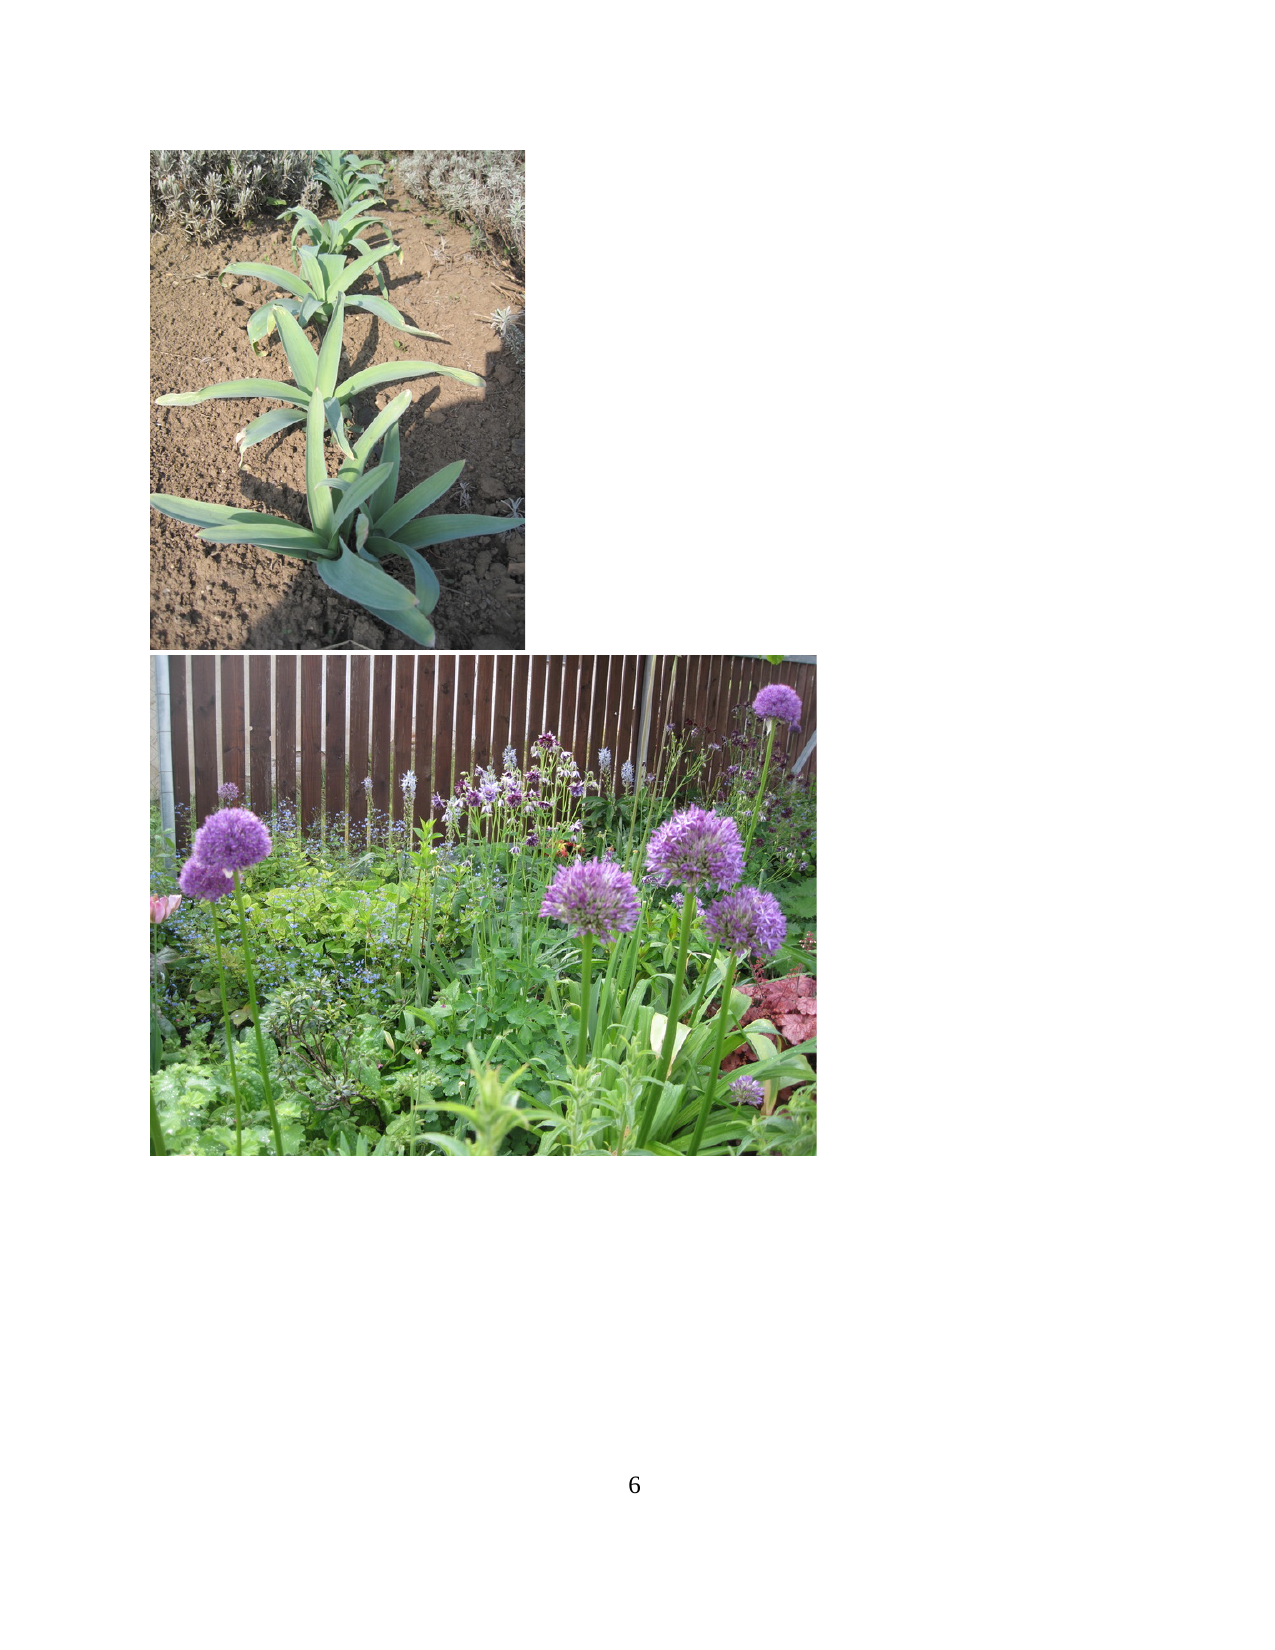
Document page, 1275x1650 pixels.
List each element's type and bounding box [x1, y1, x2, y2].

picture [150, 655, 817, 1156]
picture [150, 150, 525, 650]
